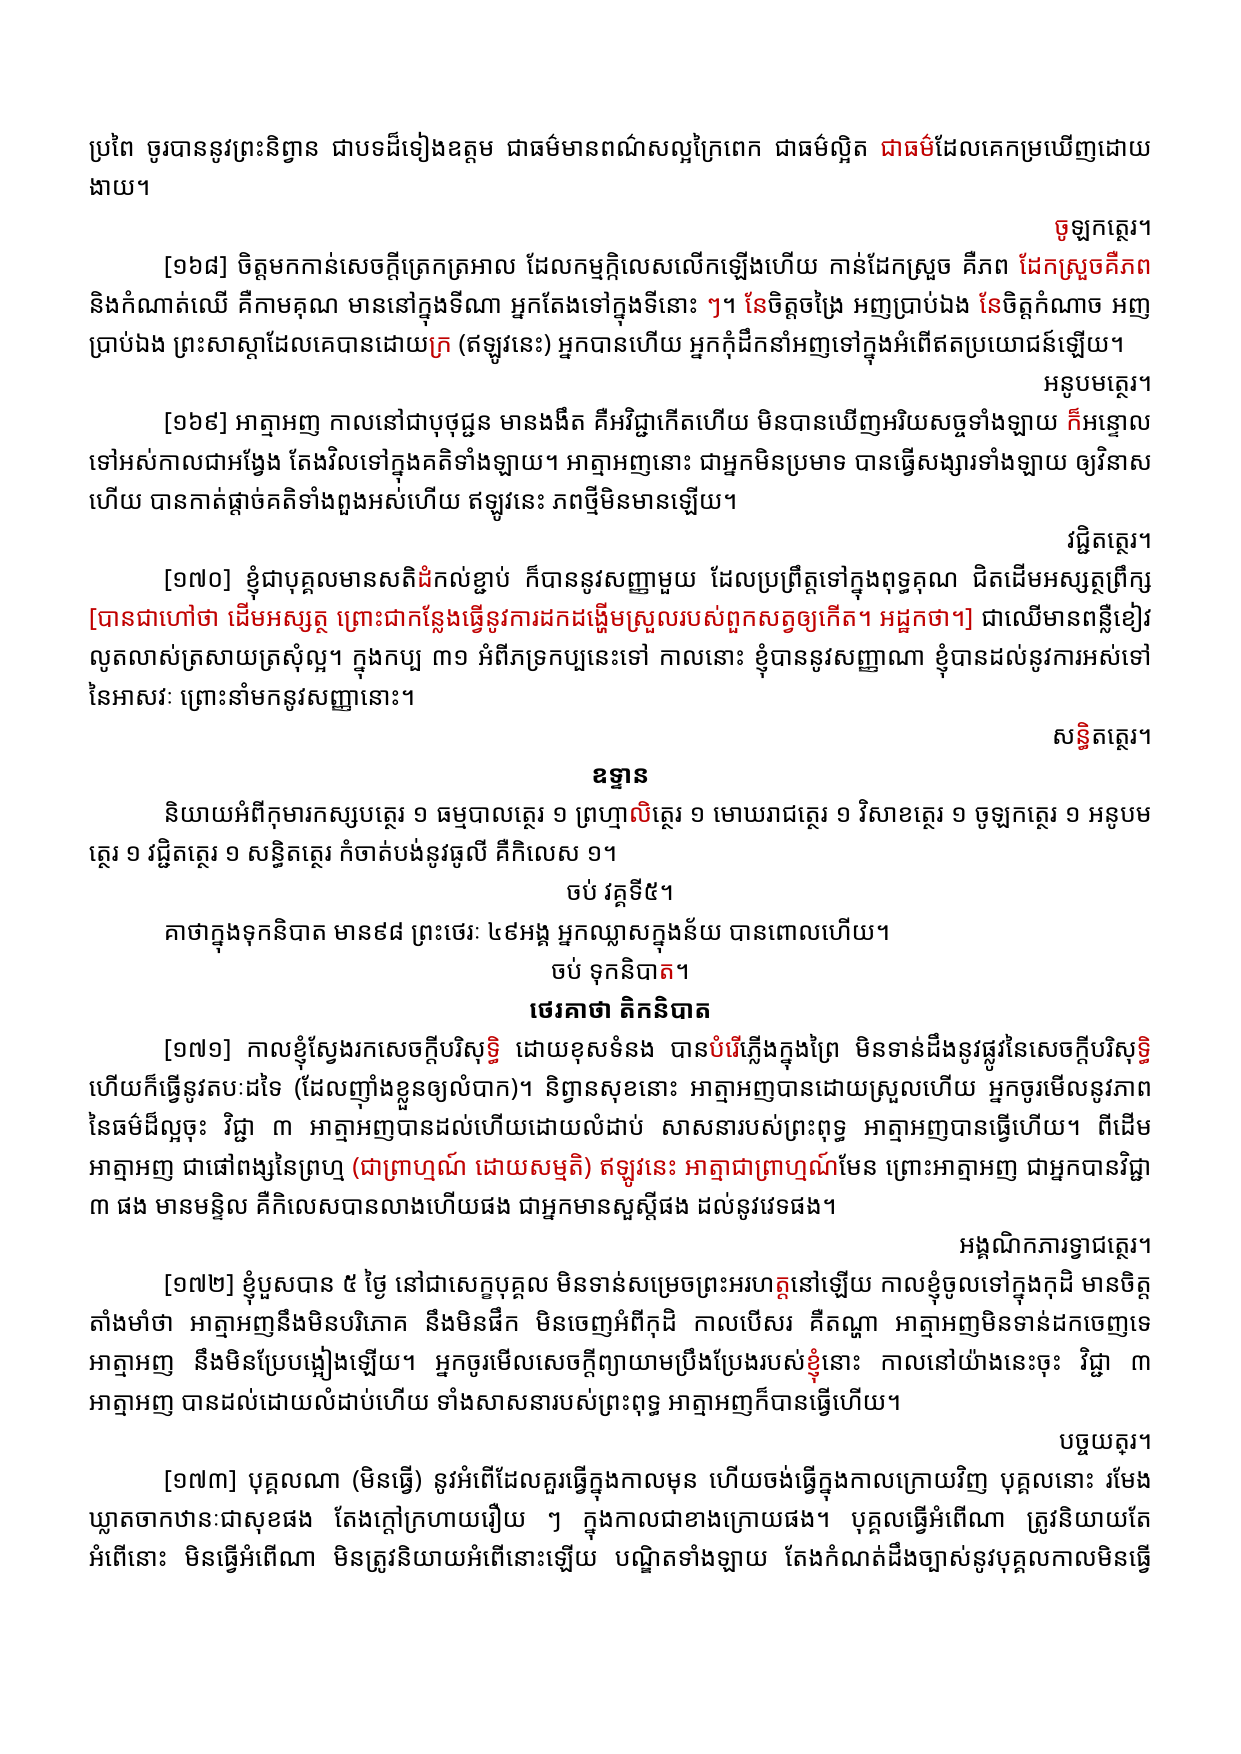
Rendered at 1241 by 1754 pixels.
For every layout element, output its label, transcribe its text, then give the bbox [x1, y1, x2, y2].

text [១៧២] ខ្ញុំបួសបាន ៥ ថ្ងៃ នៅជាសេក្ខបុគ្គល មិនទាន់​សម្រេច​ព្រះអរហត្ត​នៅឡើយ កាលខ្ញុំចូល​ទៅក្នុងកុដិ មានចិត្ត​តាំងមាំ​ថា អាត្មាអញ​នឹង​មិនបរិភោគ នឹងមិនផឹក មិនចេញ​អំពីកុដិ កាលបើសរ គឺតណ្ហា អាត្មាអញ​មិនទាន់ដក​ចេញទេ អាត្មាអញ នឹងមិនប្រែ​បង្អៀង​ឡើយ។ អ្នកចូរមើល​សេចក្ដី​ព្យាយាម​ប្រឹងប្រែង​របស់ខ្ញុំនោះ កាលនៅ​យ៉ាងនេះចុះ វិជ្ជា​ ៣ អាត្មាអញ បានដល់ដោយ​លំដាប់ហើយ ទាំងសាសនា​របស់​ព្រះពុទ្ធ អាត្មាអញ​ក៏បាន​ធ្វើហើយ។ [88, 1266, 1152, 1417]
text [១៦៨] ចិត្តមកកាន់សេចក្ដីត្រេកត្រអាល ដែលកម្មក្កិលេស​លើកឡើង​ហើយ កាន់​ដែកស្រួច គឺភព ដែកស្រួច​គឺភព និង​កំណាត់ឈើ គឺកាមគុណ មាននៅ​ក្នុងទីណា អ្នកតែង​ទៅ​ក្នុង​ទីនោះ ៗ។ នែ​ចិត្តចង្រៃ អញប្រាប់ឯង នែចិត្ត​កំណាច អញ​ប្រាប់ឯង ព្រះសាស្ដា​ដែលគេ​បាន​ដោយ​ក្រ (ឥឡូវនេះ) អ្នកបាន​ហើយ អ្នកកុំដឹក​នាំអញ​ទៅក្នុងអំពើ​ឥត​ប្រយោជន៍​​ឡើយ។ [88, 247, 1152, 360]
text គាថាក្នុងទុកនិបាត មាន៩៨ ព្រះថេរៈ ៤៩អង្គ អ្នកឈ្លាស​ក្នុងន័យ បាន​ពោល​ហើយ។ [88, 913, 1152, 947]
text ចប់ វគ្គទី៥។ [88, 874, 1152, 908]
text វជ្ជិតត្ថេរ។ [88, 522, 1152, 556]
text ថេរគាថា តិកនិបាត [88, 992, 1152, 1026]
text បច្ចយត្ថេរ។ [88, 1422, 1152, 1456]
text [១៧០] ខ្ញុំជាបុគ្គលមានសតិដំកល់ខ្ជាប់ ក៏បាននូវ​សញ្ញាមួយ ដែល​ប្រព្រឹត្តទៅ​ក្នុងពុទ្ធ​គុណ ជិតដើម​អស្សត្ថព្រឹក្ស [បានជា​ហៅថា ដើមអស្សត្ថ ព្រោះជាកន្លែង​ធ្វើនូវការ​ដកដង្ហើម​ស្រួល​របស់​ពួកសត្វឲ្យកើត។ អដ្ឋកថា។] ជាឈើមាន​ពន្លឺខៀវ លូតលាស់​ត្រសាយ​ត្រសុំល្អ។ ក្នុងកប្ប ៣១ អំពីភទ្រកប្ប​នេះទៅ កាលនោះ ខ្ញុំបាននូវ​សញ្ញាណា ខ្ញុំបានដល់​នូវការអស់​ទៅនៃ​អាសវៈ ព្រោះនាំមក​នូវសញ្ញា​នោះ។ [88, 561, 1152, 712]
text [១៧៣] បុគ្គលណា (មិនធ្វើ) នូវអំពើដែល​គួរធ្វើក្នុង​កាលមុន ហើយចង់​ធ្វើក្នុងកាល​ក្រោយ​វិញ បុគ្គលនោះ រមែងឃ្លាត​ចាកឋានៈ​ជាសុខផង តែងក្ដៅ​ក្រហាយរឿយ ៗ ក្នុងកាល​ជាខាង​ក្រោយផង។ បុគ្គល​ធ្វើអំពើណា ត្រូវនិយាយ​តែអំពើនោះ មិនធ្វើ​អំពើណា មិនត្រូវ​និយាយ​អំពើនោះ​ឡើយ បណ្ឌិត​ទាំងឡាយ តែងកំណត់​ដឹងច្បាស់​នូវបុគ្គល​កាលមិនធ្វើ [88, 1462, 1152, 1574]
text និយាយអំពី​កុមារកស្សបត្ថេរ ១ ធម្មបាលត្ថេរ ១ ព្រហ្មាលិត្ថេរ ១ មោឃរាជត្ថេរ ១ វិសាខត្ថេរ ១ ចូឡកត្ថេរ ១ អនូបមត្ថេរ ១ វជ្ជិតត្ថេរ ១ សន្ធិតត្ថេរ កំចាត់បង់​នូវធូលី គឺ​កិលេស ១។ [88, 796, 1152, 869]
text [១៦៧] ពួកក្ងោកជាសត្វមានកំប៉ោយល្អ មានសំណុំ​កន្ទុយល្អ មាន​កខៀវល្អ មានមុខល្អ មានសម្រែក​ពីរោះ តែងបន្លឺ​ឡើងផង ទេសភាព​ធំនេះ មានស្មៅ​ខៀវល្អ មានទឹក​ជ្រួតជ្រាប​ល្អផង អាកាស​មានពពក​ល្អផង។ អ្នកជាបុគ្គល​មានសភាព​គួរសម​ដោយប្រពៃ (ចូរ​ចំរើន) នូវឈាន​របស់ព្រះយោគាវចរ​អ្នកមាន​ចិត្តល្អ ចូរមាន​ព្យាយាម​ល្អ ក្នុង​ព្រះពុទ្ធ​សាសនា​ដោយប្រពៃ ចូរបាននូវ​ព្រះនិព្វាន ជាបទ​ដ៏ទៀង​ឧត្ដម ជាធម៌​មានពណ៌ស​ល្អ​ក្រៃពេក ជាធម៌ល្អិត ជាធម៌​ដែលគេ​កម្រឃើញ​ដោយងាយ។ [88, 130, 1152, 203]
text [១៦៩] អាត្មាអញ កាលនៅជាបុថុជ្ជន មានងងឹត គឺអវិជ្ជាកើតហើយ មិនបានឃើញ​អរិយសច្ច​ទាំងឡាយ ក៏អន្ទោល​ទៅអស់កាល​ជាអង្វែង តែងវិល​ទៅក្នុងគតិ​ទាំងឡាយ។ អាត្មាអញ​នោះ ជាអ្នក​មិនប្រមាទ បានធ្វើសង្សារ​ទាំងឡាយ ឲ្យវិនាស​ហើយ បានកាត់​ផ្ដាច់​គតិទាំងពួង​អស់ហើយ ឥឡូវនេះ ភពថ្មីមិន​មានឡើយ។ [88, 404, 1152, 516]
text ចូឡកត្ថេរ។ [88, 208, 1152, 242]
text ឧទ្ទាន [88, 757, 1152, 791]
text សន្ធិតត្ថេរ។ [88, 717, 1152, 751]
text [១៧១] កាលខ្ញុំស្វែងរកសេចក្ដីបរិសុទ្ធិ ដោយខុស​ទំនង បានបំរើភ្លើង​ក្នុងព្រៃ មិនទាន់​ដឹងនូវផ្លូវ​នៃសេចក្ដី​បរិសុទ្ធិ ហើយក៏ធ្វើ​នូវតបៈ​ដទៃ (ដែលញ៉ាំង​ខ្លួនឲ្យលំបាក)។ និព្វានសុខ​នោះ អាត្មាអញ​បានដោយ​ស្រួលហើយ អ្នកចូរមើល​នូវភាពនៃ​ធម៌ដ៏​ល្អចុះ វិជ្ជា ៣ អាត្មាអញ​បានដល់ហើយ​ដោយលំដាប់ សាសនា​របស់​ព្រះពុទ្ធ អាត្មាអញ​បានធ្វើ​ហើយ។ ពីដើម អាត្មាអញ ជាផៅពង្ស​នៃព្រហ្ម (ជាព្រាហ្មណ៍ ដោយសម្មតិ) ឥឡូវនេះ អាត្មា​ជាព្រាហ្មណ៍​មែន ព្រោះ​អាត្មាអញ ជាអ្នកបាន​វិជ្ជា ៣ ផង មានមន្ទិល គឺកិលេស​បានលាង​ហើយផង​ ជាអ្នកមាន​សួស្ដីផង ដល់នូវ​វេទផង។ [88, 1031, 1152, 1221]
text ចប់ ទុកនិបាត។ [88, 952, 1152, 986]
text អង្គណិកភារទ្វាជត្ថេរ។ [88, 1227, 1152, 1261]
text អនូបមត្ថេរ។ [88, 365, 1152, 399]
